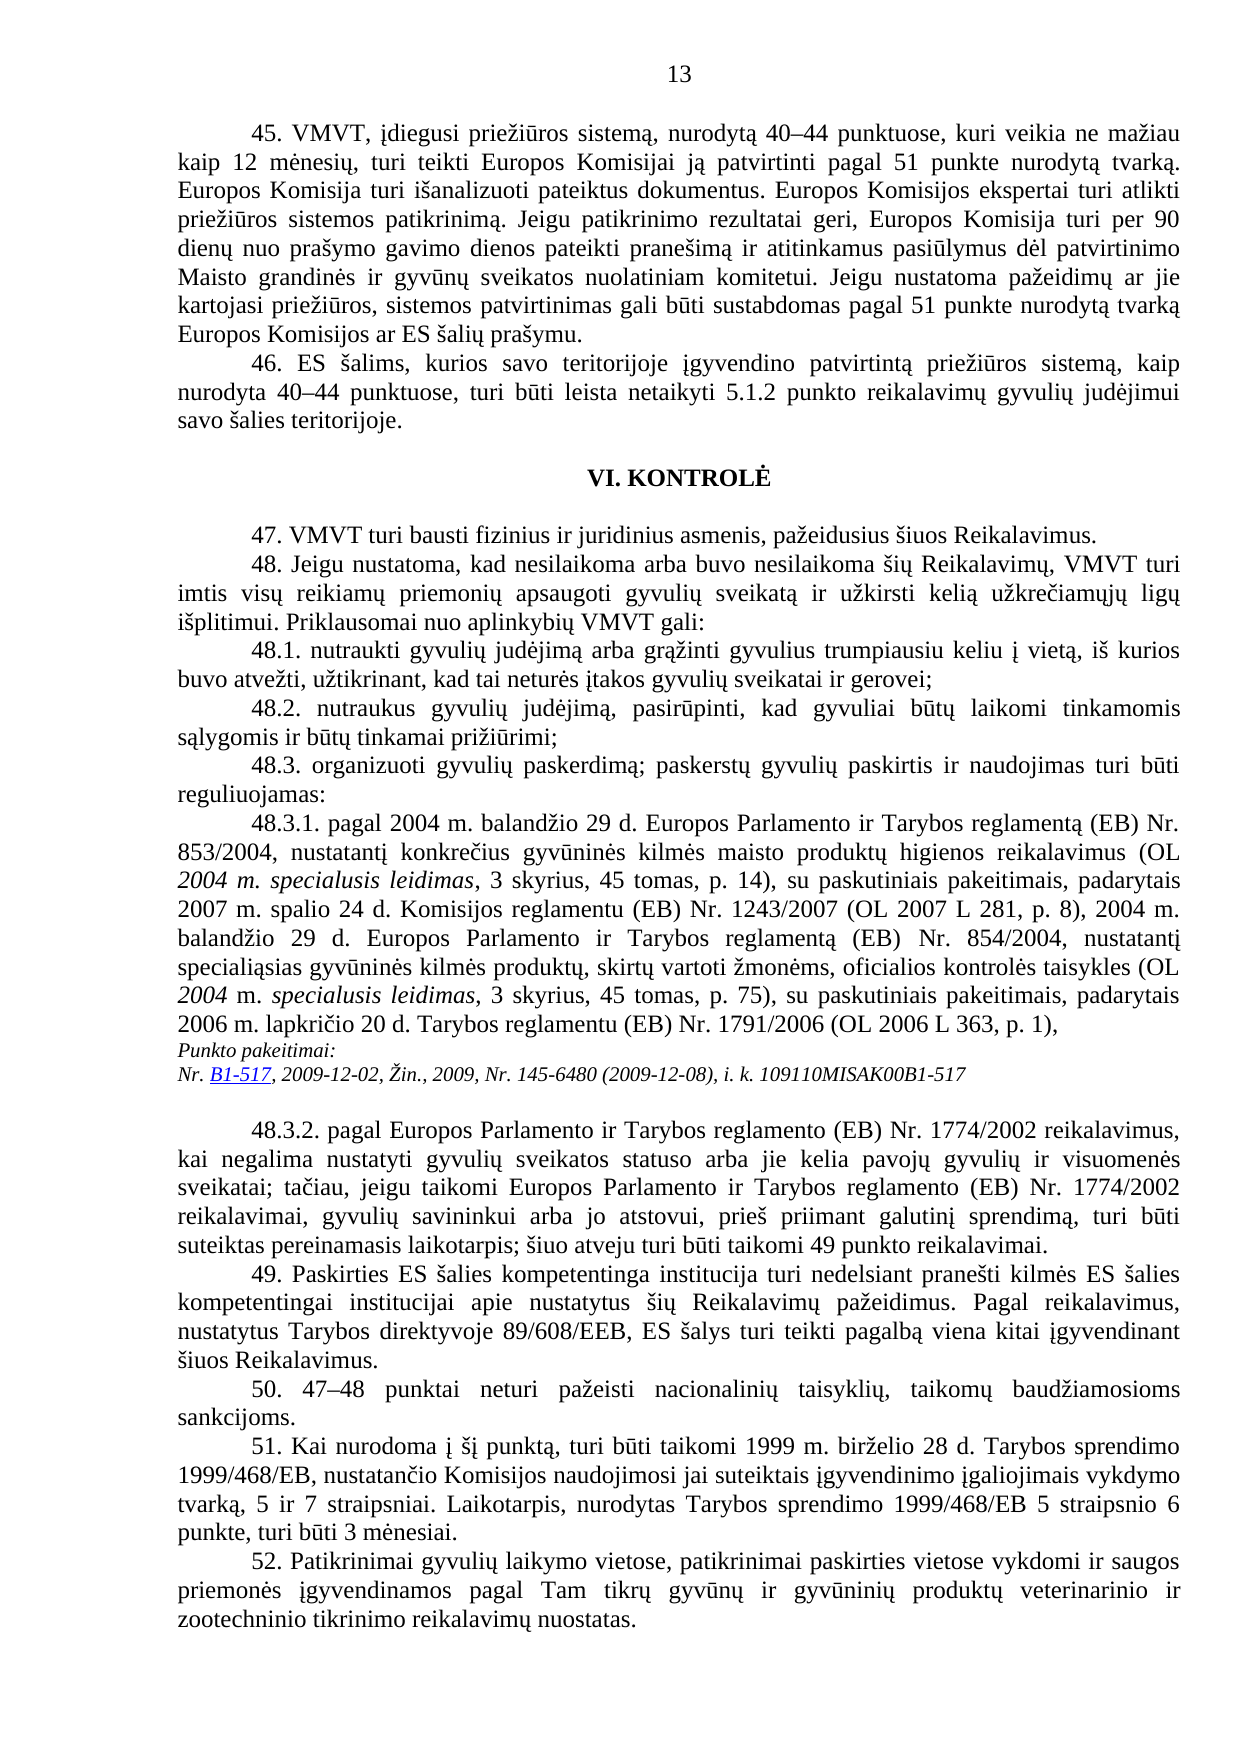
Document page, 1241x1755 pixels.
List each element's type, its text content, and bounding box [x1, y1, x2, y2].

text 48.3.2. pagal Europos Parlamento ir Tarybos reglamento (EB) Nr. 1774/2002 reikalavimus, kai negalima nustatyti gyvulių sveikatos statuso arba jie kelia pavojų gyvulių ir visuomenės sveikatai; tačiau, jeigu taikomi Europos Parlamento ir Tarybos reglamento (EB) Nr. 1774/2002 reikalavimai, gyvulių savininkui arba jo atstovui, prieš priimant galutinį sprendimą, turi būti suteiktas pereinamasis laikotarpis; šiuo atveju turi būti taikomi 49 punkto reikalavimai. [177, 1115, 1181, 1259]
text VI. KONTROLĖ [177, 463, 1181, 492]
text 49. Paskirties ES šalies kompetentinga institucija turi nedelsiant pranešti kilmės ES šalies kompetentingai institucijai apie nustatytus šių Reikalavimų pažeidimus. Pagal reikalavimus, nustatytus Tarybos direktyvoje 89/608/EEB, ES šalys turi teikti pagalbą viena kitai įgyvendinant šiuos Reikalavimus. [177, 1259, 1181, 1374]
text 48. Jeigu nustatoma, kad nesilaikoma arba buvo nesilaikoma šių Reikalavimų, VMVT turi imtis visų reikiamų priemonių apsaugoti gyvulių sveikatą ir užkirsti kelią užkrečiamųjų ligų išplitimui. Priklausomai nuo aplinkybių VMVT gali: [177, 549, 1181, 636]
text Nr. B1-517, 2009-12-02, Žin., 2009, Nr. 145-6480 (2009-12-08), i. k. 109110MISAK00B1-517 [177, 1062, 1181, 1086]
text 51. Kai nurodoma į šį punktą, turi būti taikomi 1999 m. birželio 28 d. Tarybos sprendimo 1999/468/EB, nustatančio Komisijos naudojimosi jai suteiktais įgyvendinimo įgaliojimais vykdymo tvarką, 5 ir 7 straipsniai. Laikotarpis, nurodytas Tarybos sprendimo 1999/468/EB 5 straipsnio 6 punkte, turi būti 3 mėnesiai. [177, 1431, 1181, 1546]
text 48.3.1. pagal 2004 m. balandžio 29 d. Europos Parlamento ir Tarybos reglamentą (EB) Nr. 853/2004, nustatantį konkrečius gyvūninės kilmės maisto produktų higienos reikalavimus (OL 2004 m. specialusis leidimas, 3 skyrius, 45 tomas, p. 14), su paskutiniais pakeitimais, padarytais 2007 m. spalio 24 d. Komisijos reglamentu (EB) Nr. 1243/2007 (OL 2007 L 281, p. 8), 2004 m. balandžio 29 d. Europos Parlamento ir Tarybos reglamentą (EB) Nr. 854/2004, nustatantį specialiąsias gyvūninės kilmės produktų, skirtų vartoti žmonėms, oficialios kontrolės taisykles (OL 2004 m. specialusis leidimas, 3 skyrius, 45 tomas, p. 75), su paskutiniais pakeitimais, padarytais 2006 m. lapkričio 20 d. Tarybos reglamentu (EB) Nr. 1791/2006 (OL 2006 L 363, p. 1), [177, 808, 1181, 1038]
text 46. ES šalims, kurios savo teritorijoje įgyvendino patvirtintą priežiūros sistemą, kaip nurodyta 40–44 punktuose, turi būti leista netaikyti 5.1.2 punkto reikalavimų gyvulių judėjimui savo šalies teritorijoje. [177, 348, 1181, 434]
text 45. VMVT, įdiegusi priežiūros sistemą, nurodytą 40–44 punktuose, kuri veikia ne mažiau kaip 12 mėnesių, turi teikti Europos Komisijai ją patvirtinti pagal 51 punkte nurodytą tvarką. Europos Komisija turi išanalizuoti pateiktus dokumentus. Europos Komisijos ekspertai turi atlikti priežiūros sistemos patikrinimą. Jeigu patikrinimo rezultatai geri, Europos Komisija turi per 90 dienų nuo prašymo gavimo dienos pateikti pranešimą ir atitinkamus pasiūlymus dėl patvirtinimo Maisto grandinės ir gyvūnų sveikatos nuolatiniam komitetui. Jeigu nustatoma pažeidimų ar jie kartojasi priežiūros, sistemos patvirtinimas gali būti sustabdomas pagal 51 punkte nurodytą tvarką Europos Komisijos ar ES šalių prašymu. [177, 118, 1181, 348]
text 48.1. nutraukti gyvulių judėjimą arba grąžinti gyvulius trumpiausiu keliu į vietą, iš kurios buvo atvežti, užtikrinant, kad tai neturės įtakos gyvulių sveikatai ir gerovei; [177, 636, 1181, 693]
text 52. Patikrinimai gyvulių laikymo vietose, patikrinimai paskirties vietose vykdomi ir saugos priemonės įgyvendinamos pagal Tam tikrų gyvūnų ir gyvūninių produktų veterinarinio ir zootechninio tikrinimo reikalavimų nuostatas. [177, 1546, 1181, 1632]
text 48.2. nutraukus gyvulių judėjimą, pasirūpinti, kad gyvuliai būtų laikomi tinkamomis sąlygomis ir būtų tinkamai prižiūrimi; [177, 693, 1181, 751]
text Punkto pakeitimai: [177, 1038, 1181, 1062]
text 48.3. organizuoti gyvulių paskerdimą; paskerstų gyvulių paskirtis ir naudojimas turi būti reguliuojamas: [177, 751, 1181, 808]
text 50. 47–48 punktai neturi pažeisti nacionalinių taisyklių, taikomų baudžiamosioms sankcijoms. [177, 1374, 1181, 1431]
text 47. VMVT turi bausti fizinius ir juridinius asmenis, pažeidusius šiuos Reikalavimus. [177, 521, 1181, 549]
